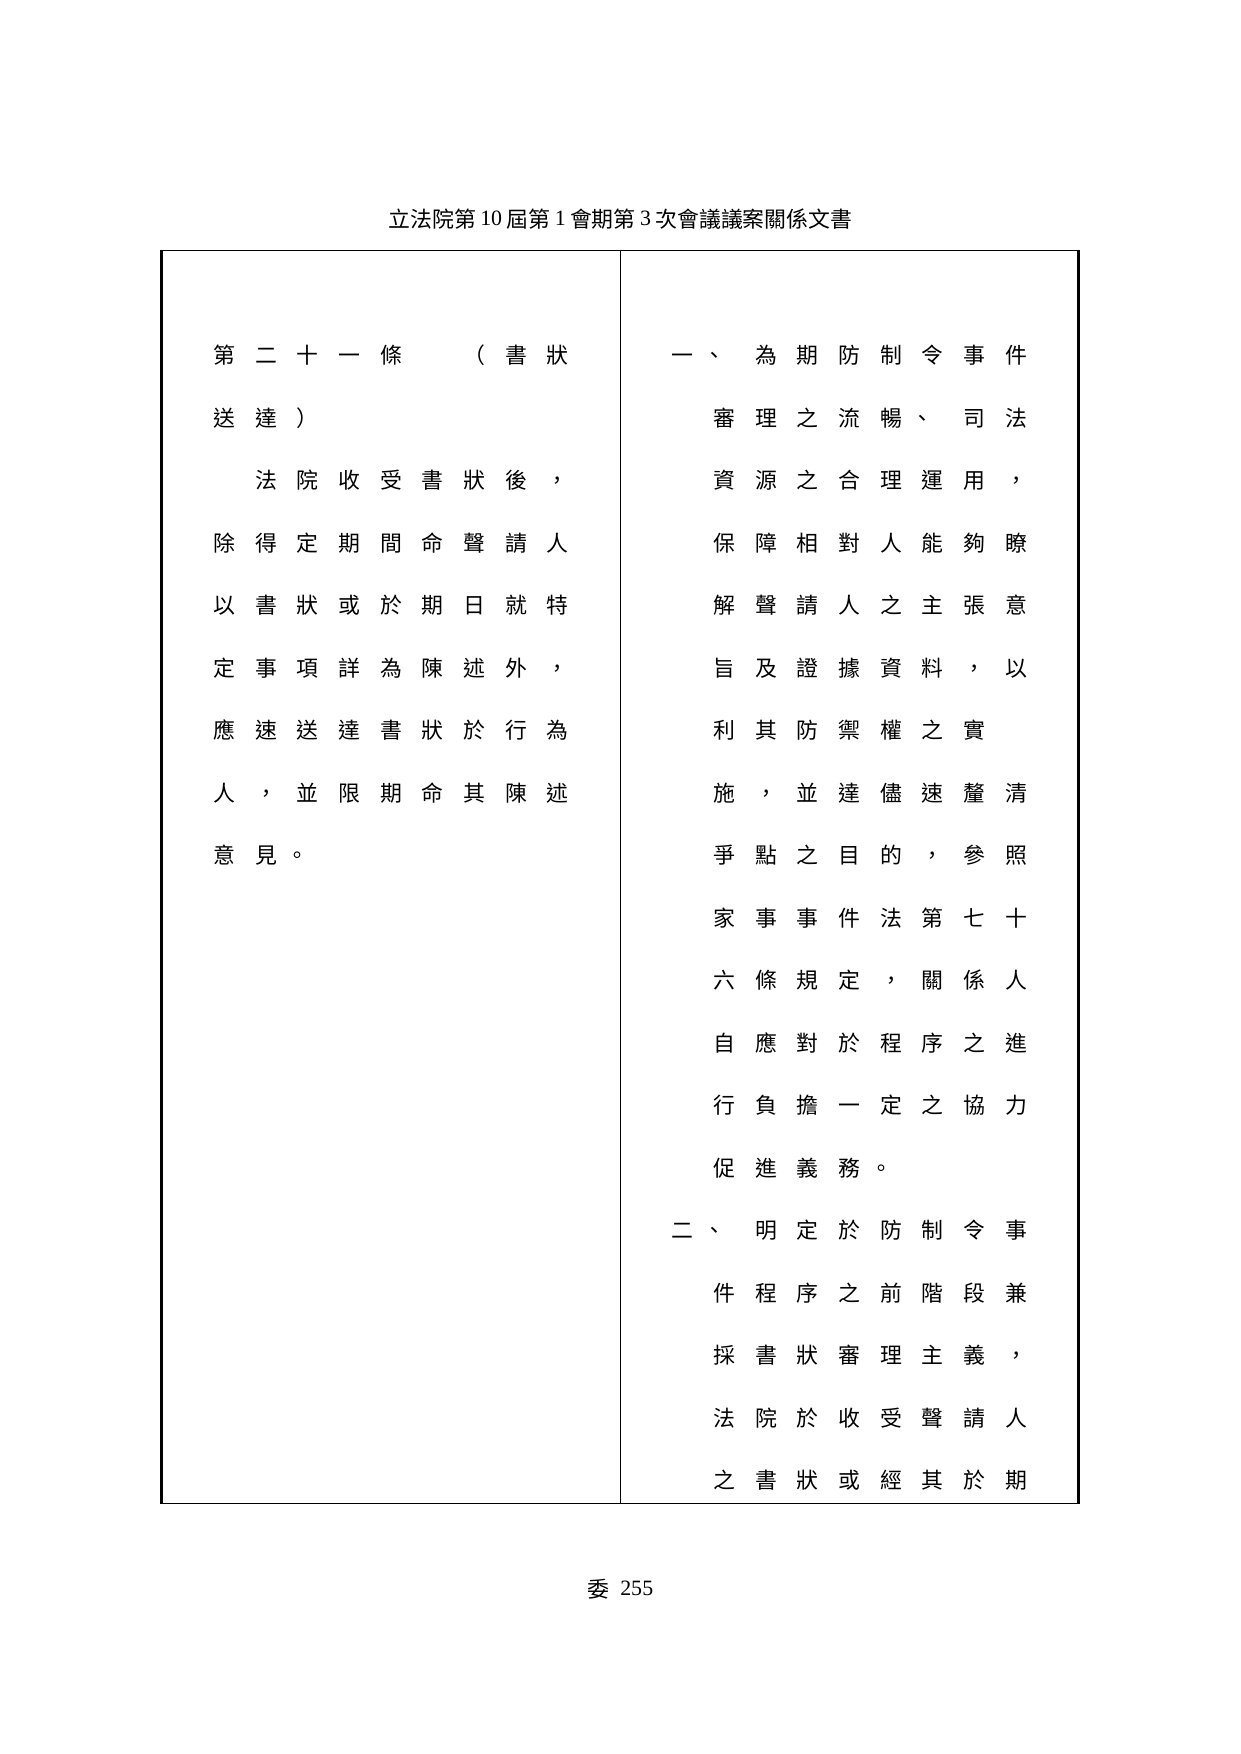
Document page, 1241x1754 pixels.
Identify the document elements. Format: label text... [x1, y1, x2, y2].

table_cell 一、為期防制令事件審理之流暢、司法資源之合理運用，保障相對人能夠瞭解聲請人之主張意旨及證據資料，以利其防禦權之實施，並達儘速釐清爭點之目的，參照家事事件法第七十六條規定，關係人自應對於程序之進行負擔一定之協力促進義務。 二、明定於防制令事件程序之前階段兼採書狀審理主義，法院於收受聲請人之書狀或經其於期 [621, 251, 1077, 1503]
table_cell 第二十一條 （書狀送達） 法院收受書狀後，除得定期間命聲請人以書狀或於期日就特定事項詳為陳述外，應速送達書狀於行為人，並限期命其陳述意見。 [163, 251, 620, 1503]
